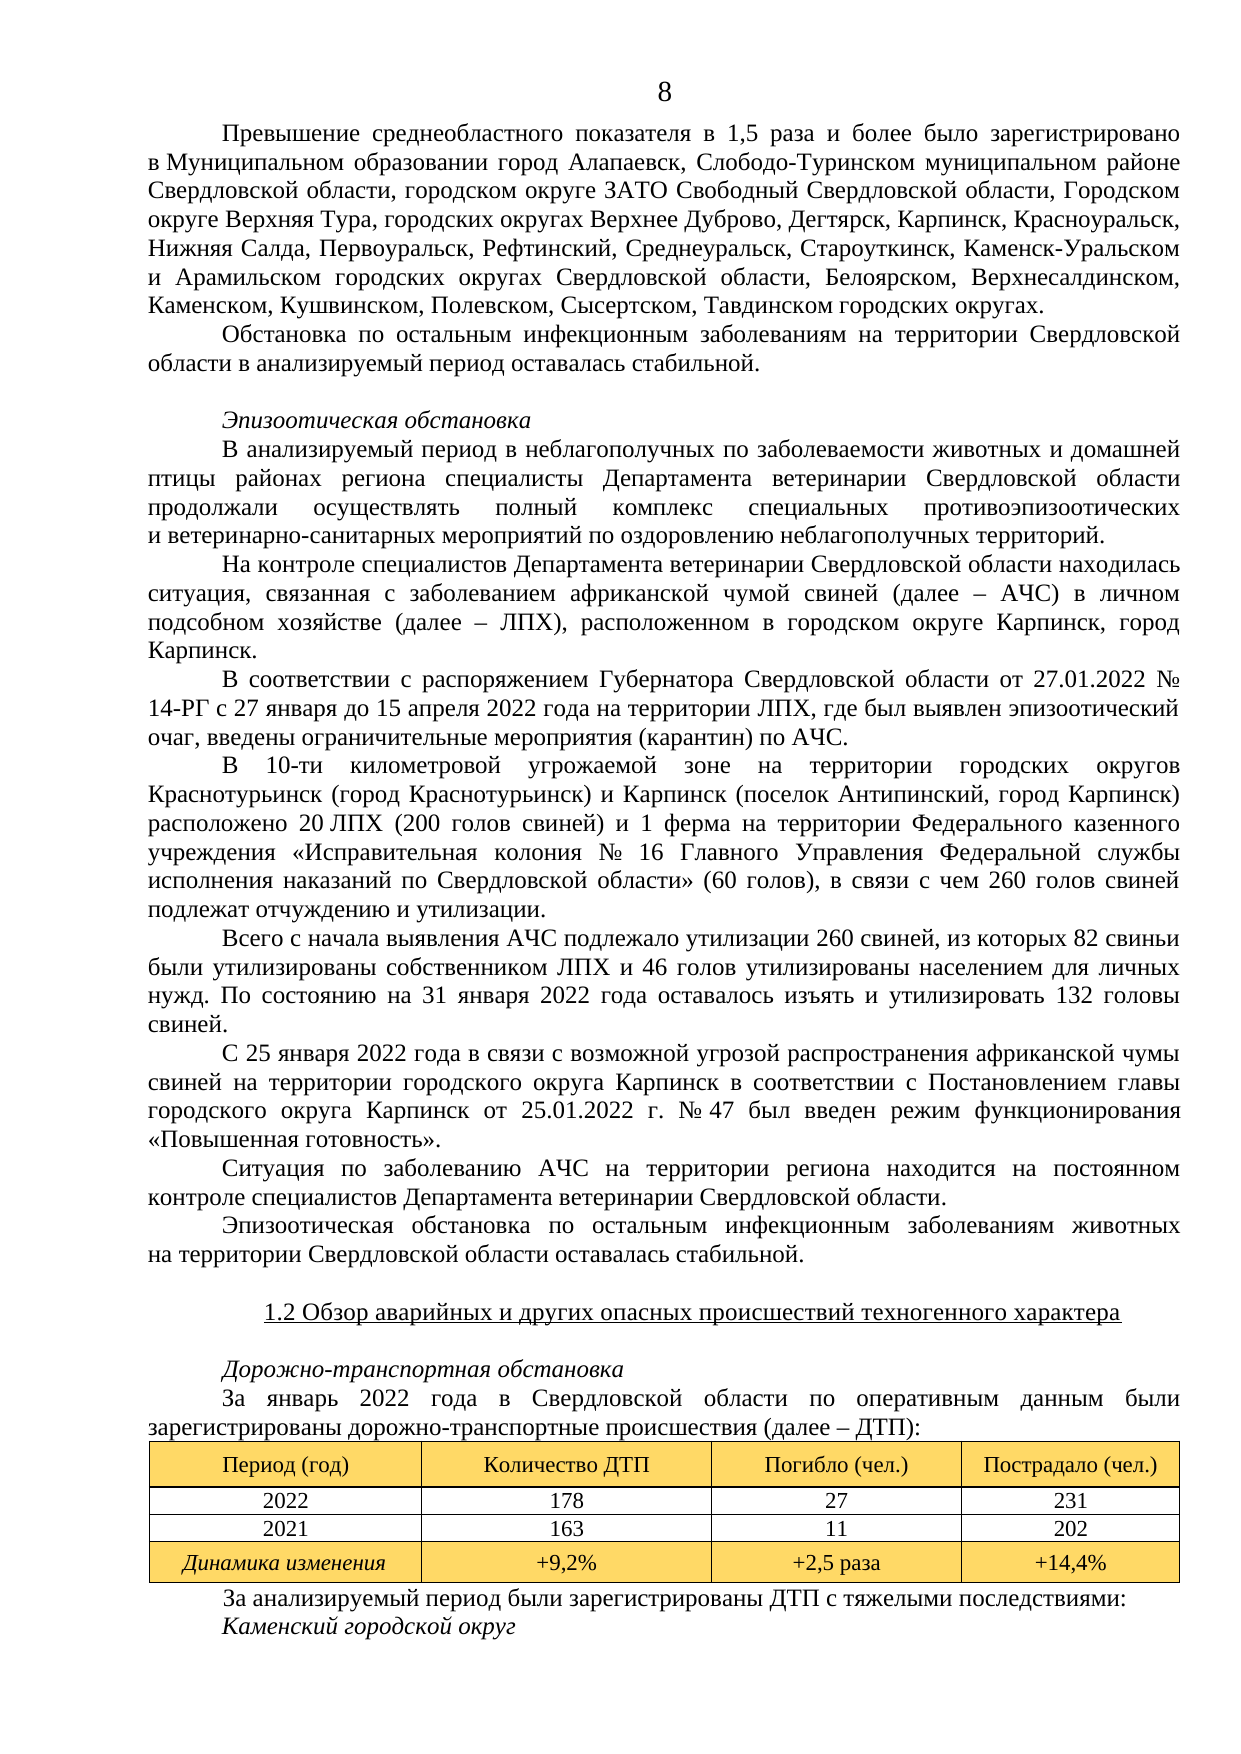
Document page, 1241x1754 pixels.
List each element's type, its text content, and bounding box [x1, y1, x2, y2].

table_cell 2021 [150, 1515, 421, 1541]
text Ситуация по заболеванию АЧС на территории региона находится на постоянном контроле специалистов Департамента ветеринарии Свердловской области. [148, 1153, 1181, 1211]
table_cell +14,4% [962, 1542, 1179, 1582]
table_cell Динамика изменения [150, 1542, 421, 1582]
text В анализируемый период в неблагополучных по заболеваемости животных и домашней птицы районах региона специалисты Департамента ветеринарии Свердловской области продолжали осуществлять полный комплекс специальных противоэпизоотических и ветеринарно-санитарных мероприятий по оздоровлению неблагополучных территорий. [148, 434, 1181, 549]
text 1.2 Обзор аварийных и других опасных происшествий техногенного характера [185, 1297, 1200, 1326]
table_cell 231 [962, 1488, 1179, 1514]
text Всего с начала выявления АЧС подлежало утилизации 260 свиней, из которых 82 свиньи были утилизированы собственником ЛПХ и 46 голов утилизированы населением для личных нужд. По состоянию на 31 января 2022 года оставалось изъять и утилизировать 132 головы свиней. [148, 923, 1181, 1038]
table_header Период (год) [150, 1442, 421, 1486]
table_cell 27 [712, 1488, 961, 1514]
table_cell +9,2% [422, 1542, 711, 1582]
table_cell 202 [962, 1515, 1179, 1541]
table_cell 178 [422, 1488, 711, 1514]
table_header Погибло (чел.) [712, 1442, 961, 1486]
text Эпизоотическая обстановка [148, 406, 1181, 434]
text Обстановка по остальным инфекционным заболеваниям на территории Свердловской области в анализируемый период оставалась стабильной. [148, 319, 1181, 377]
table_cell 2022 [150, 1488, 421, 1514]
table_header Количество ДТП [422, 1442, 711, 1486]
text В 10-ти километровой угрожаемой зоне на территории городских округов Краснотурьинск (город Краснотурьинск) и Карпинск (поселок Антипинский, город Карпинск) расположено 20 ЛПХ (200 голов свиней) и 1 ферма на территории Федерального казенного учреждения «Исправительная колония № 16 Главного Управления Федеральной службы исполнения наказаний по Свердловской области» (60 голов), в связи с чем 260 голов свиней подлежат отчуждению и утилизации. [148, 751, 1181, 923]
text Превышение среднеобластного показателя в 1,5 раза и более было зарегистрировано в Муниципальном образовании город Алапаевск, Слободо-Туринском муниципальном районе Свердловской области, городском округе ЗАТО Свободный Свердловской области, Городском округе Верхняя Тура, городских округах Верхнее Дуброво, Дегтярск, Карпинск, Красноуральск, Нижняя Салда, Первоуральск, Рефтинский, Среднеуральск, Староуткинск, Каменск-Уральском и Арамильском городских округах Свердловской области, Белоярском, Верхнесалдинском, Каменском, Кушвинском, Полевском, Сысертском, Тавдинском городских округах. [148, 118, 1181, 319]
text За анализируемый период были зарегистрированы ДТП с тяжелыми последствиями: [223, 1583, 1181, 1611]
text За январь 2022 года в Свердловской области по оперативным данным были зарегистрированы дорожно-транспортные происшествия (далее – ДТП): [148, 1383, 1181, 1441]
text Эпизоотическая обстановка по остальным инфекционным заболеваниям животных на территории Свердловской области оставалась стабильной. [148, 1211, 1181, 1268]
table_cell 11 [712, 1515, 961, 1541]
table_cell +2,5 раза [712, 1542, 961, 1582]
table_cell 163 [422, 1515, 711, 1541]
text В соответствии с распоряжением Губернатора Свердловской области от 27.01.2022 № 14-РГ с 27 января до 15 апреля 2022 года на территории ЛПХ, где был выявлен эпизоотический очаг, введены ограничительные мероприятия (карантин) по АЧС. [148, 664, 1181, 751]
text Дорожно-транспортная обстановка [148, 1354, 1181, 1383]
text Каменский городской округ [148, 1611, 1181, 1640]
table_header Пострадало (чел.) [962, 1442, 1179, 1486]
text На контроле специалистов Департамента ветеринарии Свердловской области находилась ситуация, связанная с заболеванием африканской чумой свиней (далее – АЧС) в личном подсобном хозяйстве (далее – ЛПХ), расположенном в городском округе Карпинск, город Карпинск. [148, 549, 1181, 664]
text С 25 января 2022 года в связи с возможной угрозой распространения африканской чумы свиней на территории городского округа Карпинск в соответствии с Постановлением главы городского округа Карпинск от 25.01.2022 г. № 47 был введен режим функционирования «Повышенная готовность». [148, 1038, 1181, 1153]
